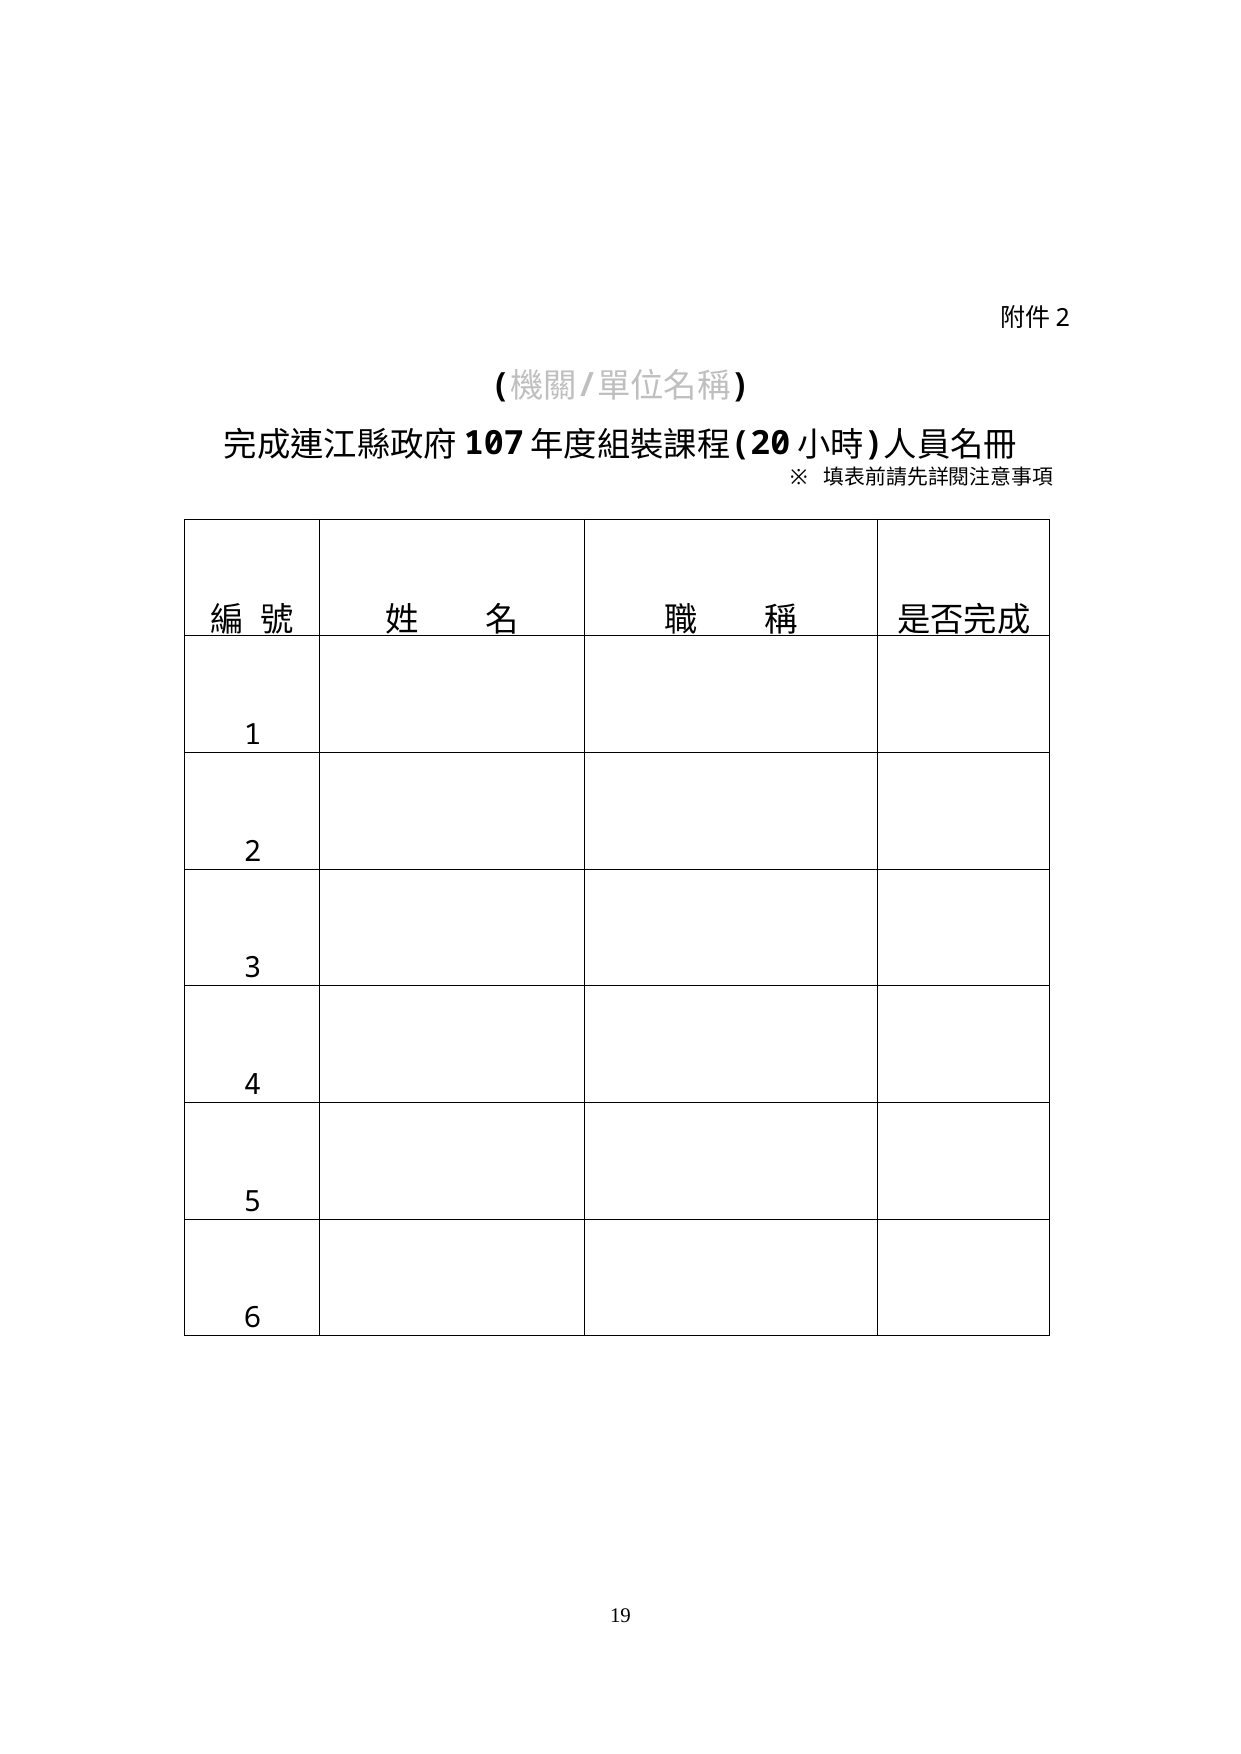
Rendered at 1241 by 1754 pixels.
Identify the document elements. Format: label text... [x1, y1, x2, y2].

list 填表前請先詳閱注意事項 [187, 460, 1053, 491]
table_header 是否完成 [878, 520, 1049, 635]
table_cell [320, 870, 584, 985]
table_cell 6 [185, 1220, 319, 1335]
table_header 職 稱 [585, 520, 877, 635]
table_cell [585, 870, 877, 985]
table_cell [878, 986, 1049, 1102]
table_cell [585, 1103, 877, 1219]
table_cell [878, 870, 1049, 985]
table_cell 4 [185, 986, 319, 1102]
table_cell [585, 636, 877, 752]
table_cell 2 [185, 753, 319, 869]
table_cell [878, 1103, 1049, 1219]
text 附件2 [1000, 297, 1092, 333]
table_cell [585, 986, 877, 1102]
table_cell [878, 753, 1049, 869]
table_header 編 號 [185, 520, 319, 635]
text 完成連江縣政府107年度組裝課程(20小時)人員名冊 [187, 402, 1053, 460]
table_cell [585, 1220, 877, 1335]
table_cell [320, 986, 584, 1102]
table_cell 1 [185, 636, 319, 752]
table_cell 3 [185, 870, 319, 985]
table_cell [320, 1220, 584, 1335]
table_cell [320, 636, 584, 752]
table_cell [878, 1220, 1049, 1335]
table_header 姓 名 [320, 520, 584, 635]
table_cell [585, 753, 877, 869]
text (機關/單位名稱) [187, 344, 1053, 402]
table_cell 5 [185, 1103, 319, 1219]
table_cell [878, 636, 1049, 752]
table_cell [320, 1103, 584, 1219]
table_cell [320, 753, 584, 869]
